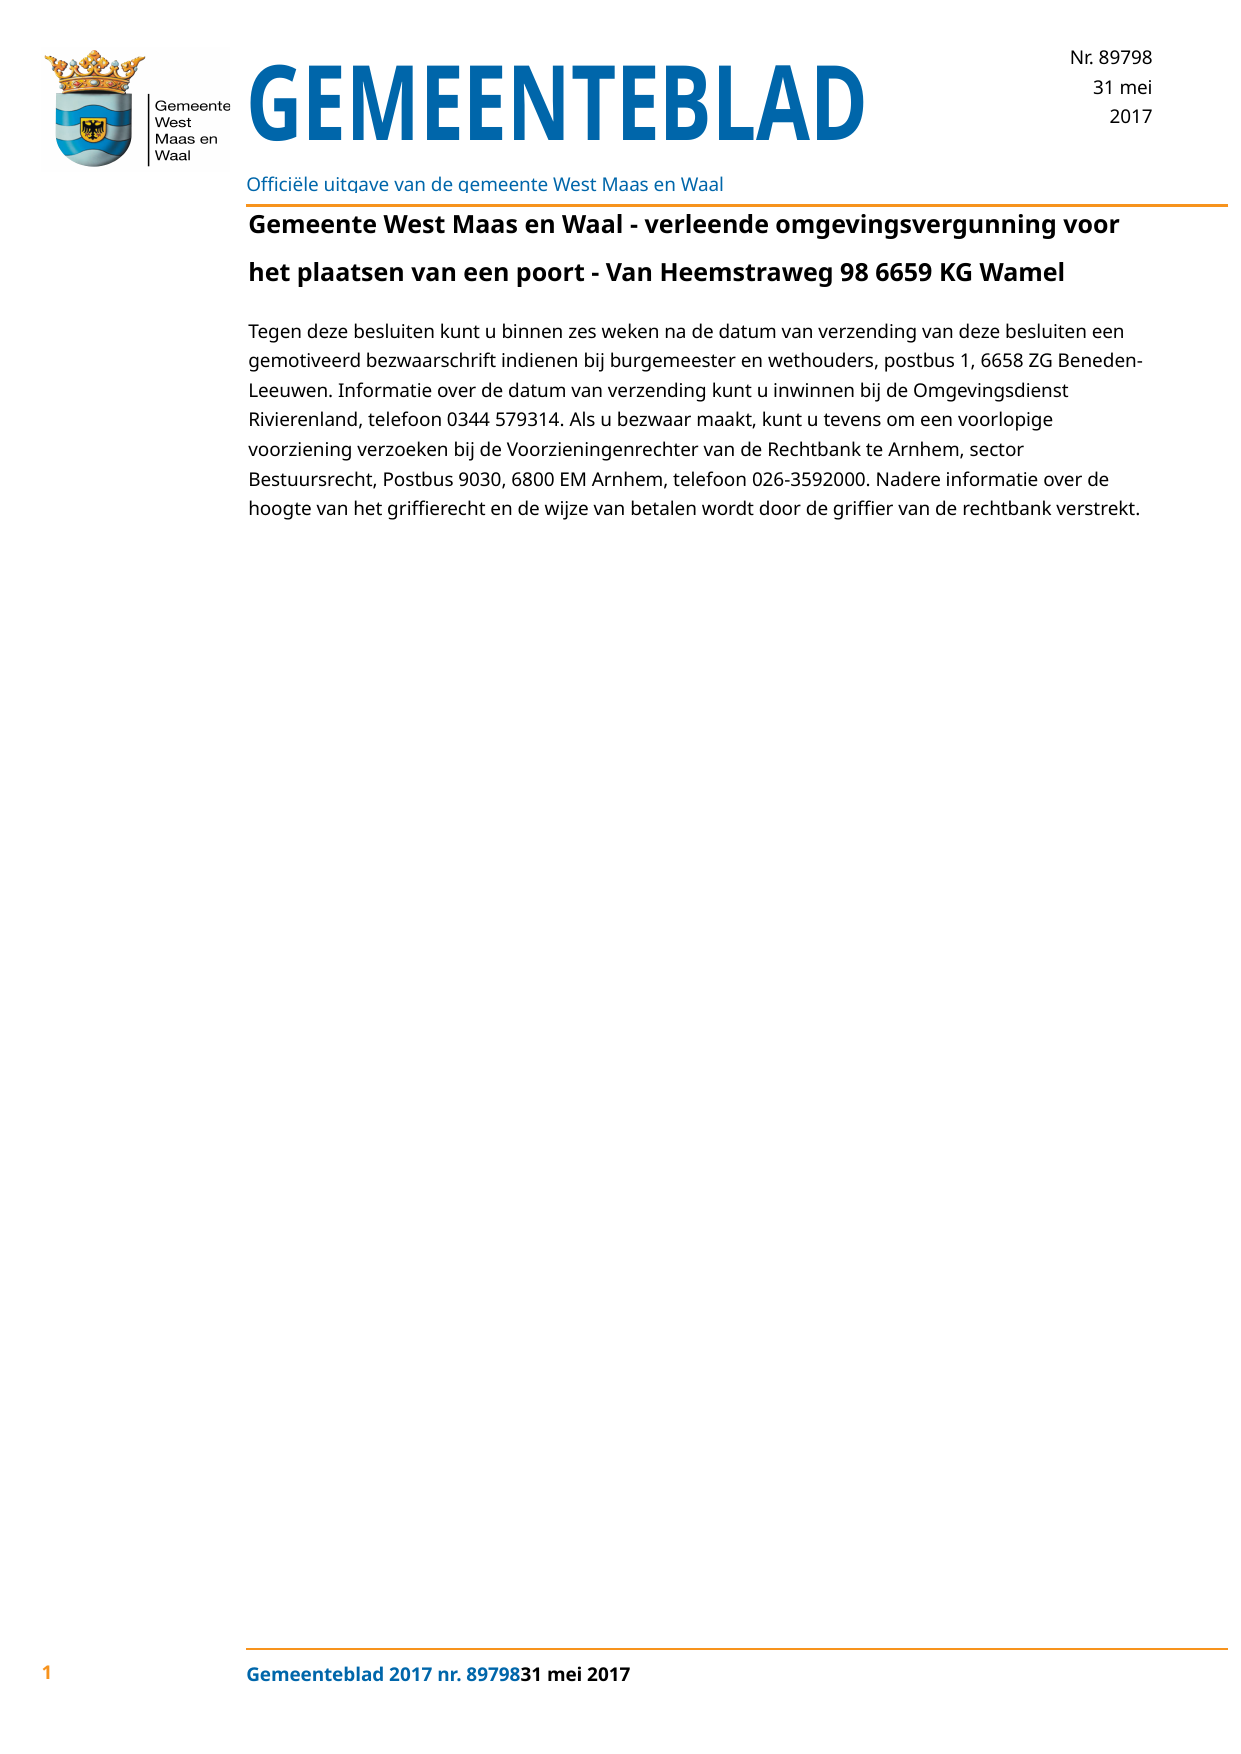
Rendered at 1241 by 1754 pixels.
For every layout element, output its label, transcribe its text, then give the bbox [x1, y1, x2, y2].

text Tegen deze besluiten kunt u binnen zes weken na de datum van verzending van deze besluiten een gemotiveerd bezwaarschrift indienen bij burgemeester en wethouders, postbus 1, 6658 ZG Beneden-Leeuwen. Informatie over de datum van verzending kunt u inwinnen bij de Omgevingsdienst Rivierenland, telefoon 0344 579314. Als u bezwaar maakt, kunt u tevens om een voorlopige voorziening verzoeken bij de Voorzieningenrechter van de Rechtbank te Arnhem, sector Bestuursrecht, Postbus 9030, 6800 EM Arnhem, telefoon 026-3592000. Nadere informatie over de hoogte van het griffierecht en de wijze van betalen wordt door de griffier van de rechtbank verstrekt. [248, 318, 1152, 521]
text Gemeente West Maas en Waal - verleende omgevingsvergunning voor het plaatsen van een poort - Van Heemstraweg 98 6659 KG Wamel [248, 207, 1152, 288]
picture [41, 47, 231, 172]
